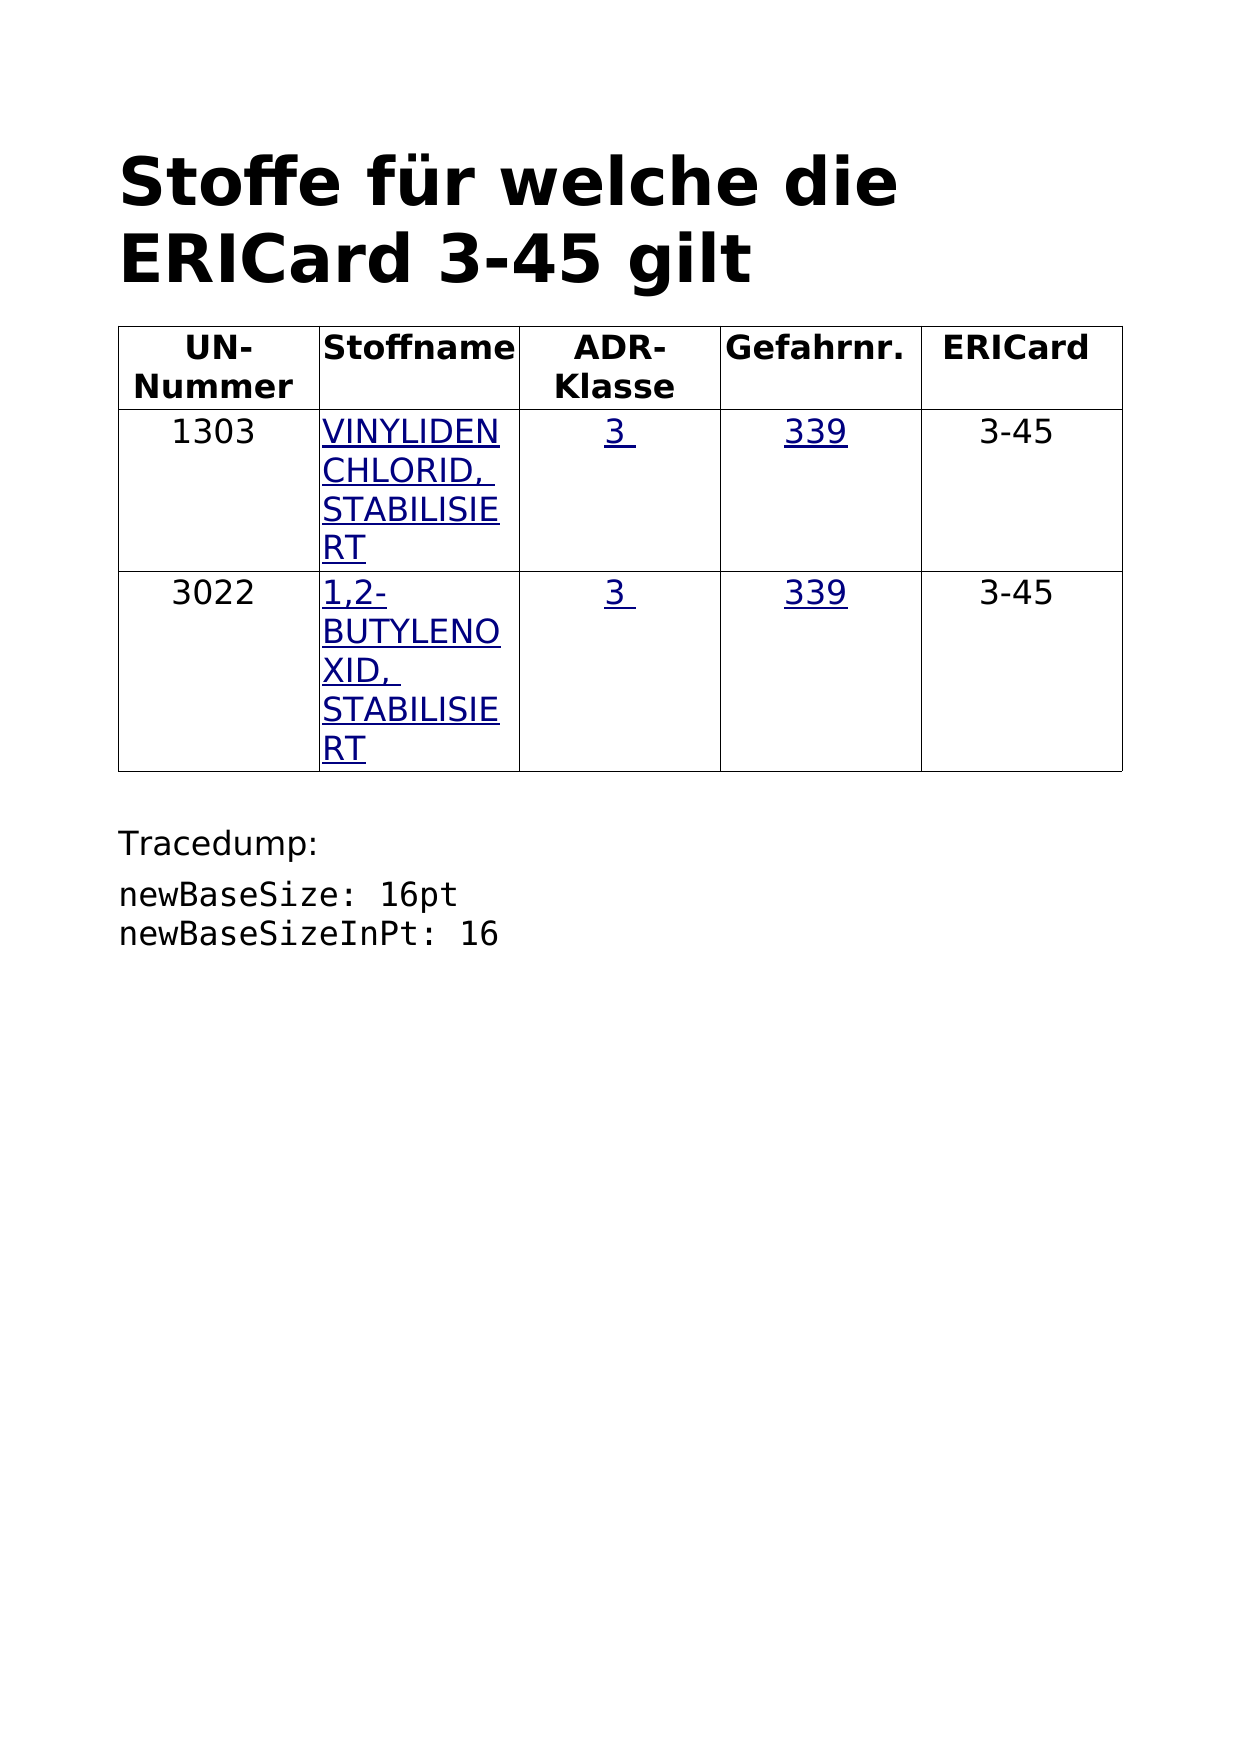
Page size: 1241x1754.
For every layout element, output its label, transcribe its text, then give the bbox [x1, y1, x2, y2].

table_cell 1,2-BUTYLENOXID, STABILISIERT [320, 572, 519, 771]
text newBaseSize: 16pt newBaseSizeInPt: 16 [118, 876, 1122, 954]
table_header Gefahrnr. [721, 327, 921, 409]
table_cell 3-45 [922, 410, 1122, 571]
table_cell 1303 [119, 410, 319, 571]
table_header Stoffname [320, 327, 519, 409]
text Tracedump: [118, 786, 1122, 863]
subtitle Stoffe für welche die ERICard 3-45 gilt [118, 143, 1122, 298]
table_header UN-Nummer [119, 327, 319, 409]
table_cell 3022 [119, 572, 319, 771]
table_header ADR-Klasse [520, 327, 720, 409]
table_cell 3 [520, 572, 720, 771]
table_cell 3-45 [922, 572, 1122, 771]
table_cell 339 [721, 410, 921, 571]
table_header ERICard [922, 327, 1122, 409]
table_cell VINYLIDENCHLORID, STABILISIERT [320, 410, 519, 571]
table_cell 339 [721, 572, 921, 771]
table_cell 3 [520, 410, 720, 571]
